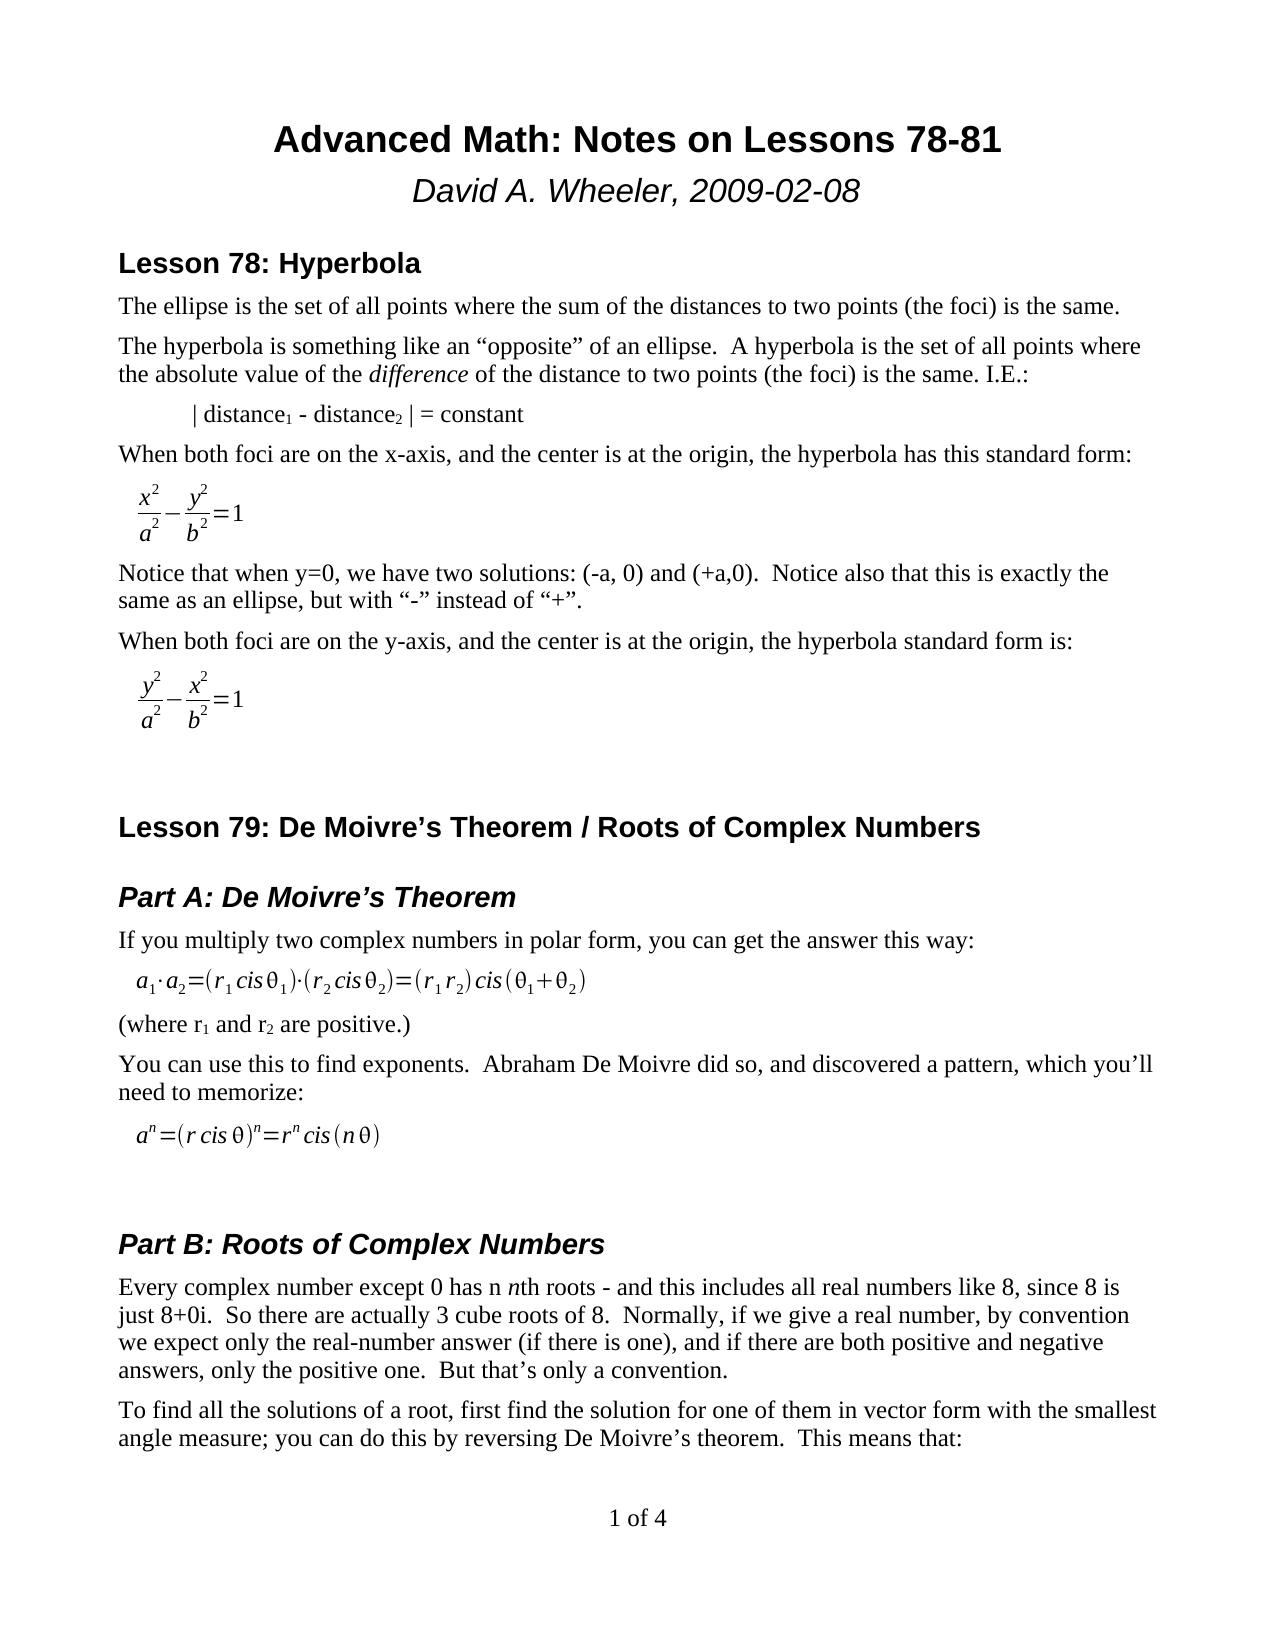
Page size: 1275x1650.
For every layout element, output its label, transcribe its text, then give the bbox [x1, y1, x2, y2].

text | distance1 - distance2 | = constant [118, 400, 1157, 428]
subtitle Part A: De Moivre’s Theorem [118, 881, 1157, 913]
text Every complex number except 0 has n nth roots - and this includes all real numbers like 8, since 8 is just 8+0i. So there are actually 3 cube roots of 8. Normally, if we give a real number, by convention we expect only the real-number answer (if there is one), and if there are both positive and negative answers, only the positive one. But that’s only a convention. [118, 1273, 1157, 1384]
subtitle Lesson 79: De Moivre’s Theorem / Roots of Complex Numbers [118, 811, 1157, 843]
text The ellipse is the set of all points where the sum of the distances to two points (the foci) is the same. [118, 292, 1157, 319]
title Advanced Math: Notes on Lessons 78-81 [118, 118, 1157, 160]
text The hyperbola is something like an “opposite” of an ellipse. A hyperbola is the set of all points where the absolute value of the difference of the distance to two points (the foci) is the same. I.E.: [118, 332, 1157, 387]
subtitle Lesson 78: Hyperbola [118, 247, 1157, 279]
text When both foci are on the y-axis, and the center is at the origin, the hyperbola standard form is: [118, 627, 1157, 654]
text If you multiply two complex numbers in polar form, you can get the answer this way: [118, 926, 1157, 954]
subtitle David A. Wheeler, 2009-02-08 [118, 172, 1157, 210]
text When both foci are on the x-axis, and the center is at the origin, the hyperbola has this standard form: [118, 440, 1157, 468]
text To find all the solutions of a root, first find the solution for one of them in vector form with the smallest angle measure; you can do this by reversing De Moivre’s theorem. This means that: [118, 1396, 1157, 1452]
text (where r1 and r2 are positive.) [118, 1010, 1157, 1038]
subtitle Part B: Roots of Complex Numbers [118, 1228, 1157, 1261]
text Notice that when y=0, we have two solutions: (-a, 0) and (+a,0). Notice also that this is exactly the same as an ellipse, but with “-” instead of “+”. [118, 559, 1157, 614]
text You can use this to find exponents. Abraham De Moivre did so, and discovered a pattern, which you’ll need to memorize: [118, 1050, 1157, 1106]
